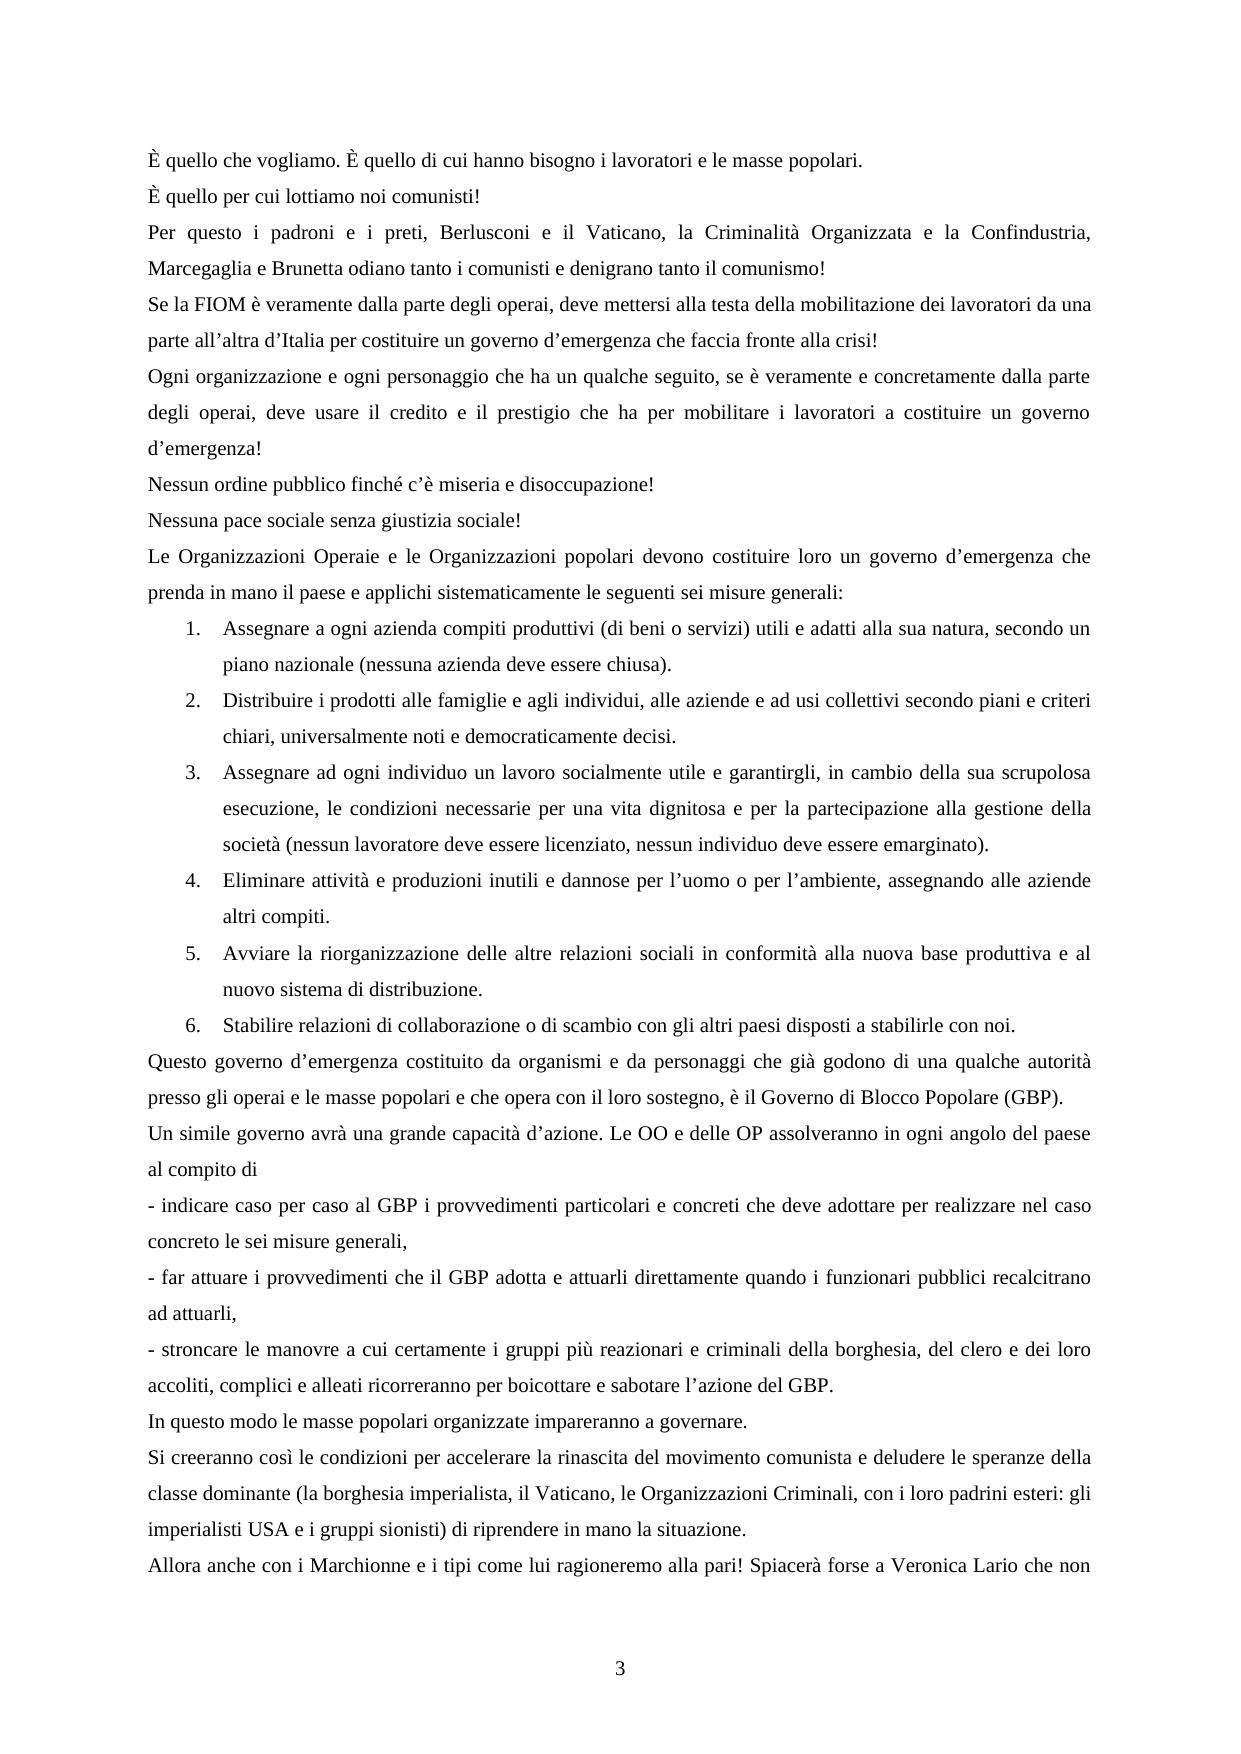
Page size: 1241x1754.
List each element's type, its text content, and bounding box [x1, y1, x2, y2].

list Eliminare attività e produzioni inutili e dannose per l’uomo o per l’ambiente, assegnando alle aziende altri compiti. [185, 868, 1092, 928]
text Si creeranno così le condizioni per accelerare la rinascita del movimento comunista e deludere le speranze della classe dominante (la borghesia imperialista, il Vaticano, le Organizzazioni Criminali, con i loro padrini esteri: gli imperialisti USA e i gruppi sionisti) di riprendere in mano la situazione. [148, 1445, 1092, 1541]
text Nessuna pace sociale senza giustizia sociale! [148, 508, 1092, 532]
list Assegnare a ogni azienda compiti produttivi (di beni o servizi) utili e adatti alla sua natura, secondo un piano nazionale (nessuna azienda deve essere chiusa). [185, 616, 1092, 676]
text È quello che vogliamo. È quello di cui hanno bisogno i lavoratori e le masse popolari. [148, 148, 1092, 172]
text In questo modo le masse popolari organizzate impareranno a governare. [148, 1409, 1092, 1433]
list Stabilire relazioni di collaborazione o di scambio con gli altri paesi disposti a stabilirle con noi. [185, 1013, 1092, 1037]
text Se la FIOM è veramente dalla parte degli operai, deve mettersi alla testa della mobilitazione dei lavoratori da una parte all’altra d’Italia per costituire un governo d’emergenza che faccia fronte alla crisi! [148, 292, 1092, 352]
text Un simile governo avrà una grande capacità d’azione. Le OO e delle OP assolveranno in ogni angolo del paese al compito di [148, 1121, 1092, 1181]
text È quello per cui lottiamo noi comunisti! [148, 184, 1092, 208]
text Per questo i padroni e i preti, Berlusconi e il Vaticano, la Criminalità Organizzata e la Confindustria, Marcegaglia e Brunetta odiano tanto i comunisti e denigrano tanto il comunismo! [148, 220, 1092, 280]
text Nessun ordine pubblico finché c’è miseria e disoccupazione! [148, 472, 1092, 496]
text Allora anche con i Marchionne e i tipi come lui ragioneremo alla pari! Spiacerà forse a Veronica Lario che non [148, 1553, 1092, 1577]
list Assegnare ad ogni individuo un lavoro socialmente utile e garantirgli, in cambio della sua scrupolosa esecuzione, le condizioni necessarie per una vita dignitosa e per la partecipazione alla gestione della società (nessun lavoratore deve essere licenziato, nessun individuo deve essere emarginato). [185, 760, 1092, 856]
text Le Organizzazioni Operaie e le Organizzazioni popolari devono costituire loro un governo d’emergenza che prenda in mano il paese e applichi sistematicamente le seguenti sei misure generali: [148, 544, 1092, 604]
list Avviare la riorganizzazione delle altre relazioni sociali in conformità alla nuova base produttiva e al nuovo sistema di distribuzione. [185, 941, 1092, 1001]
list Distribuire i prodotti alle famiglie e agli individui, alle aziende e ad usi collettivi secondo piani e criteri chiari, universalmente noti e democraticamente decisi. [185, 688, 1092, 748]
text - indicare caso per caso al GBP i provvedimenti particolari e concreti che deve adottare per realizzare nel caso concreto le sei misure generali, [148, 1193, 1092, 1253]
text - far attuare i provvedimenti che il GBP adotta e attuarli direttamente quando i funzionari pubblici recalcitrano ad attuarli, [148, 1265, 1092, 1325]
text Ogni organizzazione e ogni personaggio che ha un qualche seguito, se è veramente e concretamente dalla parte degli operai, deve usare il credito e il prestigio che ha per mobilitare i lavoratori a costituire un governo d’emergenza! [148, 364, 1092, 460]
text - stroncare le manovre a cui certamente i gruppi più reazionari e criminali della borghesia, del clero e dei loro accoliti, complici e alleati ricorreranno per boicottare e sabotare l’azione del GBP. [148, 1337, 1092, 1397]
text Questo governo d’emergenza costituito da organismi e da personaggi che già godono di una qualche autorità presso gli operai e le masse popolari e che opera con il loro sostegno, è il Governo di Blocco Popolare (GBP). [148, 1049, 1092, 1109]
